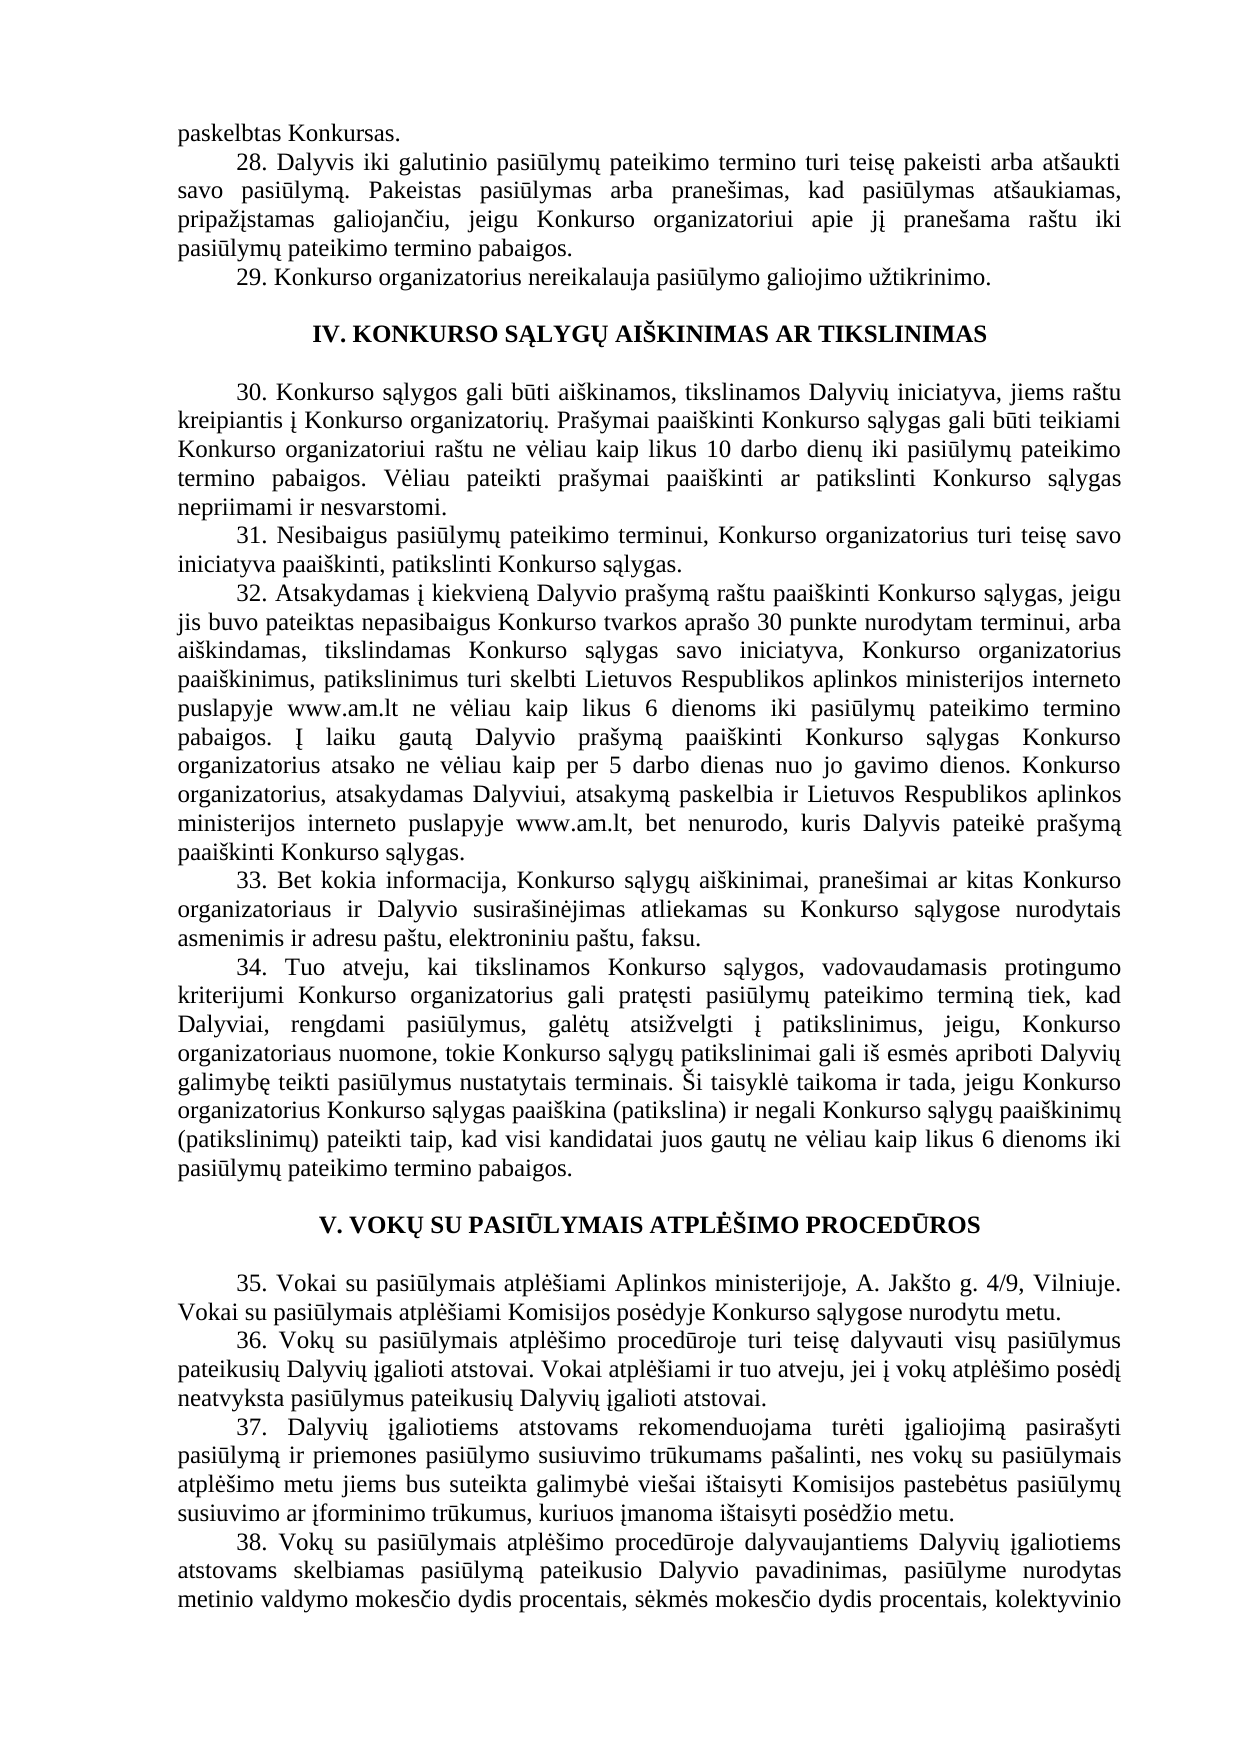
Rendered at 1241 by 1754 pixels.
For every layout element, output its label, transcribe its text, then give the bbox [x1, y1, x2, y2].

text 28. Dalyvis iki galutinio pasiūlymų pateikimo termino turi teisę pakeisti arba atšaukti savo pasiūlymą. Pakeistas pasiūlymas arba pranešimas, kad pasiūlymas atšaukiamas, pripažįstamas galiojančiu, jeigu Konkurso organizatoriui apie jį pranešama raštu iki pasiūlymų pateikimo termino pabaigos. [177, 147, 1122, 262]
text IV. KONKURSO SĄLYGŲ AIŠKINIMAS AR TIKSLINIMAS [177, 319, 1122, 348]
text 31. Nesibaigus pasiūlymų pateikimo terminui, Konkurso organizatorius turi teisę savo iniciatyva paaiškinti, patikslinti Konkurso sąlygas. [177, 521, 1122, 578]
text 38. Vokų su pasiūlymais atplėšimo procedūroje dalyvaujantiems Dalyvių įgaliotiems atstovams skelbiamas pasiūlymą pateikusio Dalyvio pavadinimas, pasiūlyme nurodytas metinio valdymo mokesčio dydis procentais, sėkmės mokesčio dydis procentais, kolektyvinio [177, 1527, 1122, 1613]
text 37. Dalyvių įgaliotiems atstovams rekomenduojama turėti įgaliojimą pasirašyti pasiūlymą ir priemones pasiūlymo susiuvimo trūkumams pašalinti, nes vokų su pasiūlymais atplėšimo metu jiems bus suteikta galimybė viešai ištaisyti Komisijos pastebėtus pasiūlymų susiuvimo ar įforminimo trūkumus, kuriuos įmanoma ištaisyti posėdžio metu. [177, 1412, 1122, 1527]
text paskelbtas Konkursas. [177, 118, 1122, 147]
text 30. Konkurso sąlygos gali būti aiškinamos, tikslinamos Dalyvių iniciatyva, jiems raštu kreipiantis į Konkurso organizatorių. Prašymai paaiškinti Konkurso sąlygas gali būti teikiami Konkurso organizatoriui raštu ne vėliau kaip likus 10 darbo dienų iki pasiūlymų pateikimo termino pabaigos. Vėliau pateikti prašymai paaiškinti ar patikslinti Konkurso sąlygas nepriimami ir nesvarstomi. [177, 377, 1122, 521]
text 34. Tuo atveju, kai tikslinamos Konkurso sąlygos, vadovaudamasis protingumo kriterijumi Konkurso organizatorius gali pratęsti pasiūlymų pateikimo terminą tiek, kad Dalyviai, rengdami pasiūlymus, galėtų atsižvelgti į patikslinimus, jeigu, Konkurso organizatoriaus nuomone, tokie Konkurso sąlygų patikslinimai gali iš esmės apriboti Dalyvių galimybę teikti pasiūlymus nustatytais terminais. Ši taisyklė taikoma ir tada, jeigu Konkurso organizatorius Konkurso sąlygas paaiškina (patikslina) ir negali Konkurso sąlygų paaiškinimų (patikslinimų) pateikti taip, kad visi kandidatai juos gautų ne vėliau kaip likus 6 dienoms iki pasiūlymų pateikimo termino pabaigos. [177, 952, 1122, 1182]
text 29. Konkurso organizatorius nereikalauja pasiūlymo galiojimo užtikrinimo. [177, 262, 1122, 291]
text V. VOKŲ SU PASIŪLYMAIS ATPLĖŠIMO PROCEDŪROS [177, 1211, 1122, 1239]
text 36. Vokų su pasiūlymais atplėšimo procedūroje turi teisę dalyvauti visų pasiūlymus pateikusių Dalyvių įgalioti atstovai. Vokai atplėšiami ir tuo atveju, jei į vokų atplėšimo posėdį neatvyksta pasiūlymus pateikusių Dalyvių įgalioti atstovai. [177, 1326, 1122, 1412]
text 35. Vokai su pasiūlymais atplėšiami Aplinkos ministerijoje, A. Jakšto g. 4/9, Vilniuje. Vokai su pasiūlymais atplėšiami Komisijos posėdyje Konkurso sąlygose nurodytu metu. [177, 1268, 1122, 1326]
text 33. Bet kokia informacija, Konkurso sąlygų aiškinimai, pranešimai ar kitas Konkurso organizatoriaus ir Dalyvio susirašinėjimas atliekamas su Konkurso sąlygose nurodytais asmenimis ir adresu paštu, elektroniniu paštu, faksu. [177, 866, 1122, 952]
text 32. Atsakydamas į kiekvieną Dalyvio prašymą raštu paaiškinti Konkurso sąlygas, jeigu jis buvo pateiktas nepasibaigus Konkurso tvarkos aprašo 30 punkte nurodytam terminui, arba aiškindamas, tikslindamas Konkurso sąlygas savo iniciatyva, Konkurso organizatorius paaiškinimus, patikslinimus turi skelbti Lietuvos Respublikos aplinkos ministerijos interneto puslapyje www.am.lt ne vėliau kaip likus 6 dienoms iki pasiūlymų pateikimo termino pabaigos. Į laiku gautą Dalyvio prašymą paaiškinti Konkurso sąlygas Konkurso organizatorius atsako ne vėliau kaip per 5 darbo dienas nuo jo gavimo dienos. Konkurso organizatorius, atsakydamas Dalyviui, atsakymą paskelbia ir Lietuvos Respublikos aplinkos ministerijos interneto puslapyje www.am.lt, bet nenurodo, kuris Dalyvis pateikė prašymą paaiškinti Konkurso sąlygas. [177, 578, 1122, 866]
